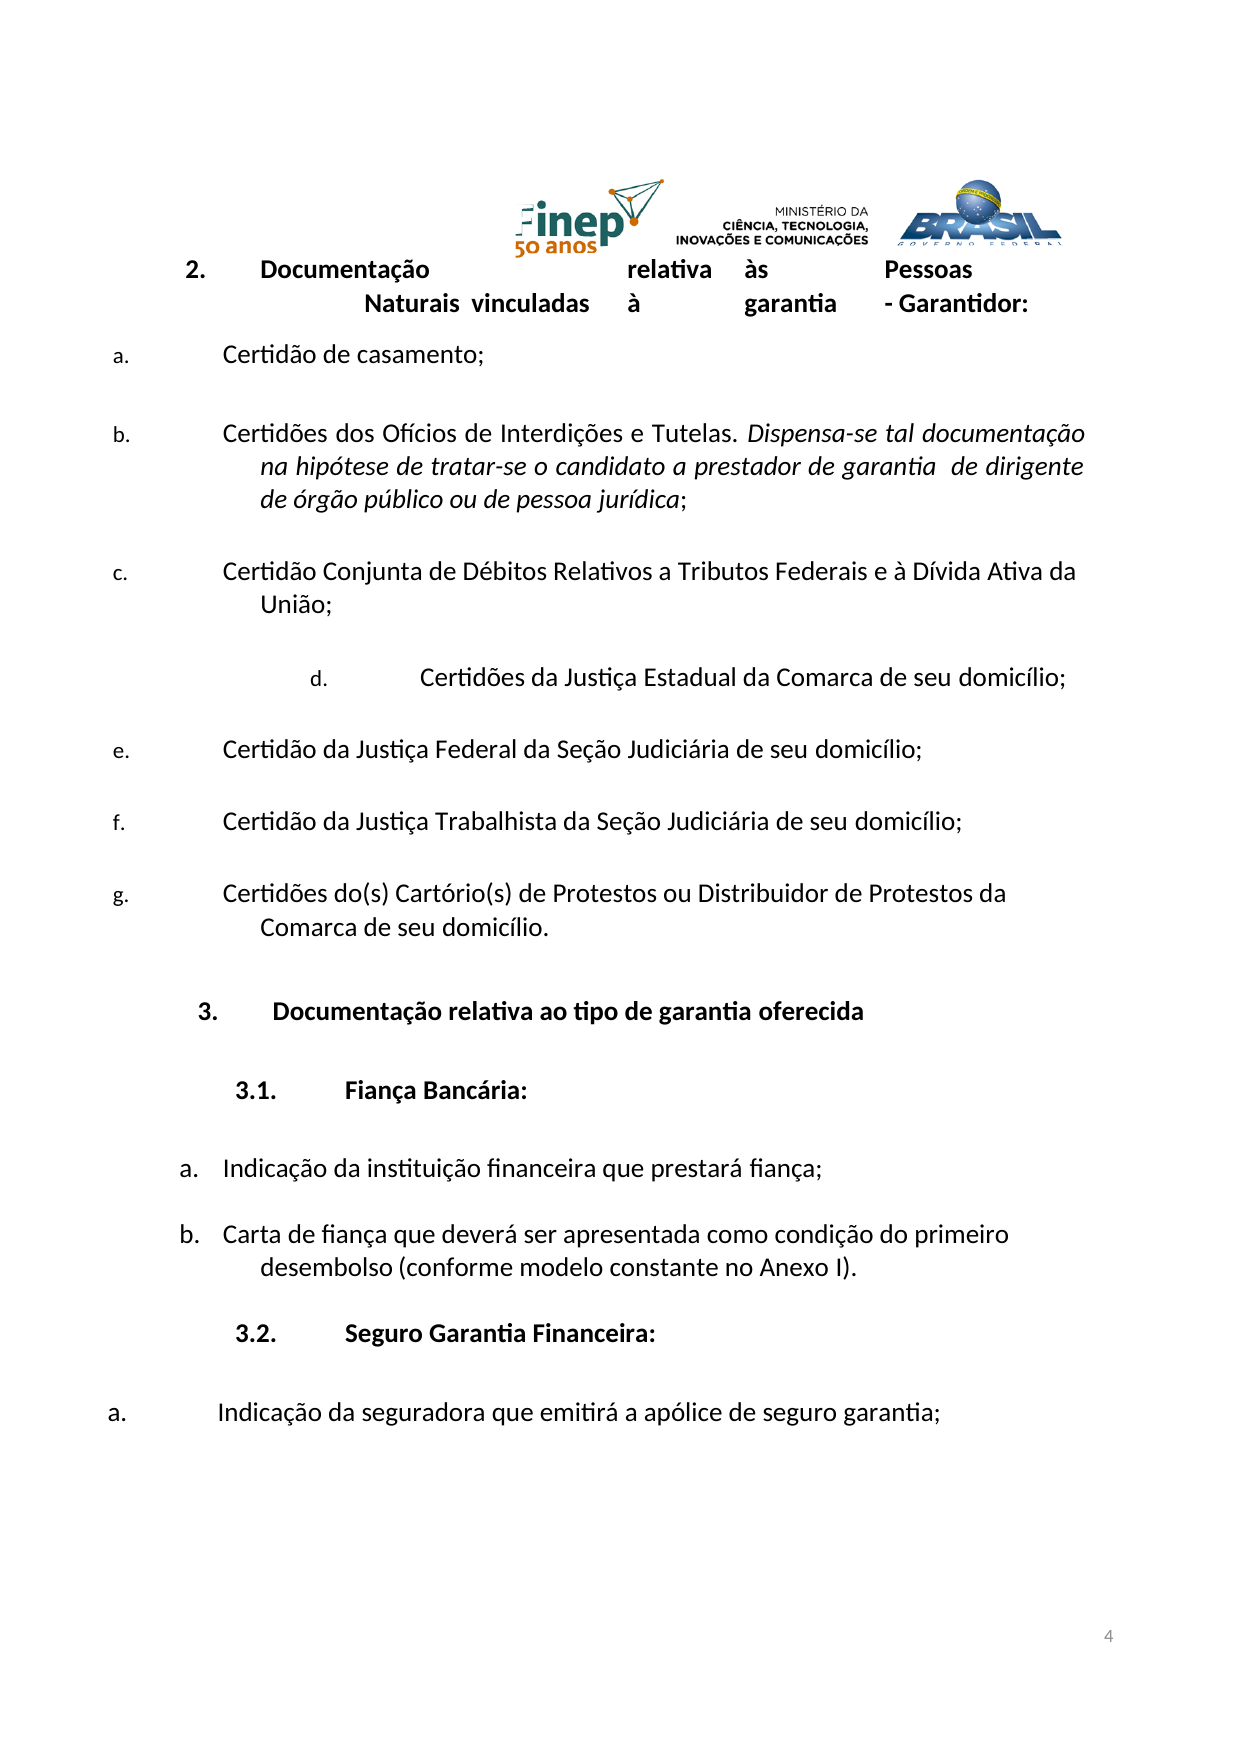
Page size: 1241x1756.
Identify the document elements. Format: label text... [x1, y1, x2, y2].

list Certidão da Justiça Trabalhista da Seção Judiciária de seu domicílio; [135, 804, 1105, 837]
list Carta de fiança que deverá ser apresentada como condição do primeiro desembolso (conforme modelo constante no Anexo I). [179, 1217, 1088, 1283]
list Indicação da instituição financeira que prestará fiança; [179, 1151, 1105, 1184]
list Certidões da Justiça Estadual da Comarca de seu domicílio; [333, 660, 1105, 693]
list Certidão da Justiça Federal da Seção Judiciária de seu domicílio; [135, 732, 1105, 765]
list Documentação relativa ao tipo de garantia oferecida [197, 994, 1105, 1027]
list Documentação relativa às Pessoas Naturais vinculadas à garantia - Garantidor: [185, 253, 1094, 319]
list Seguro Garantia Financeira: [235, 1317, 1105, 1349]
list Certidão Conjunta de Débitos Relativos a Tributos Federais e à Dívida Ativa da União; [135, 554, 1088, 620]
list Indicação da seguradora que emitirá a apólice de seguro garantia; [130, 1395, 1105, 1428]
list Fiança Bancária: [235, 1073, 1105, 1106]
list Certidões do(s) Cartório(s) de Protestos ou Distribuidor de Protestos da Comarca de seu domicílio. [135, 877, 1088, 943]
list Certidão de casamento; [135, 338, 1105, 371]
list Certidões dos Ofícios de Interdições e Tutelas. Dispensa-se tal documentação na hipótese de tratar-se o candidato a prestador de garantia de dirigente de órgão público ou de pessoa jurídica; [135, 416, 1088, 515]
